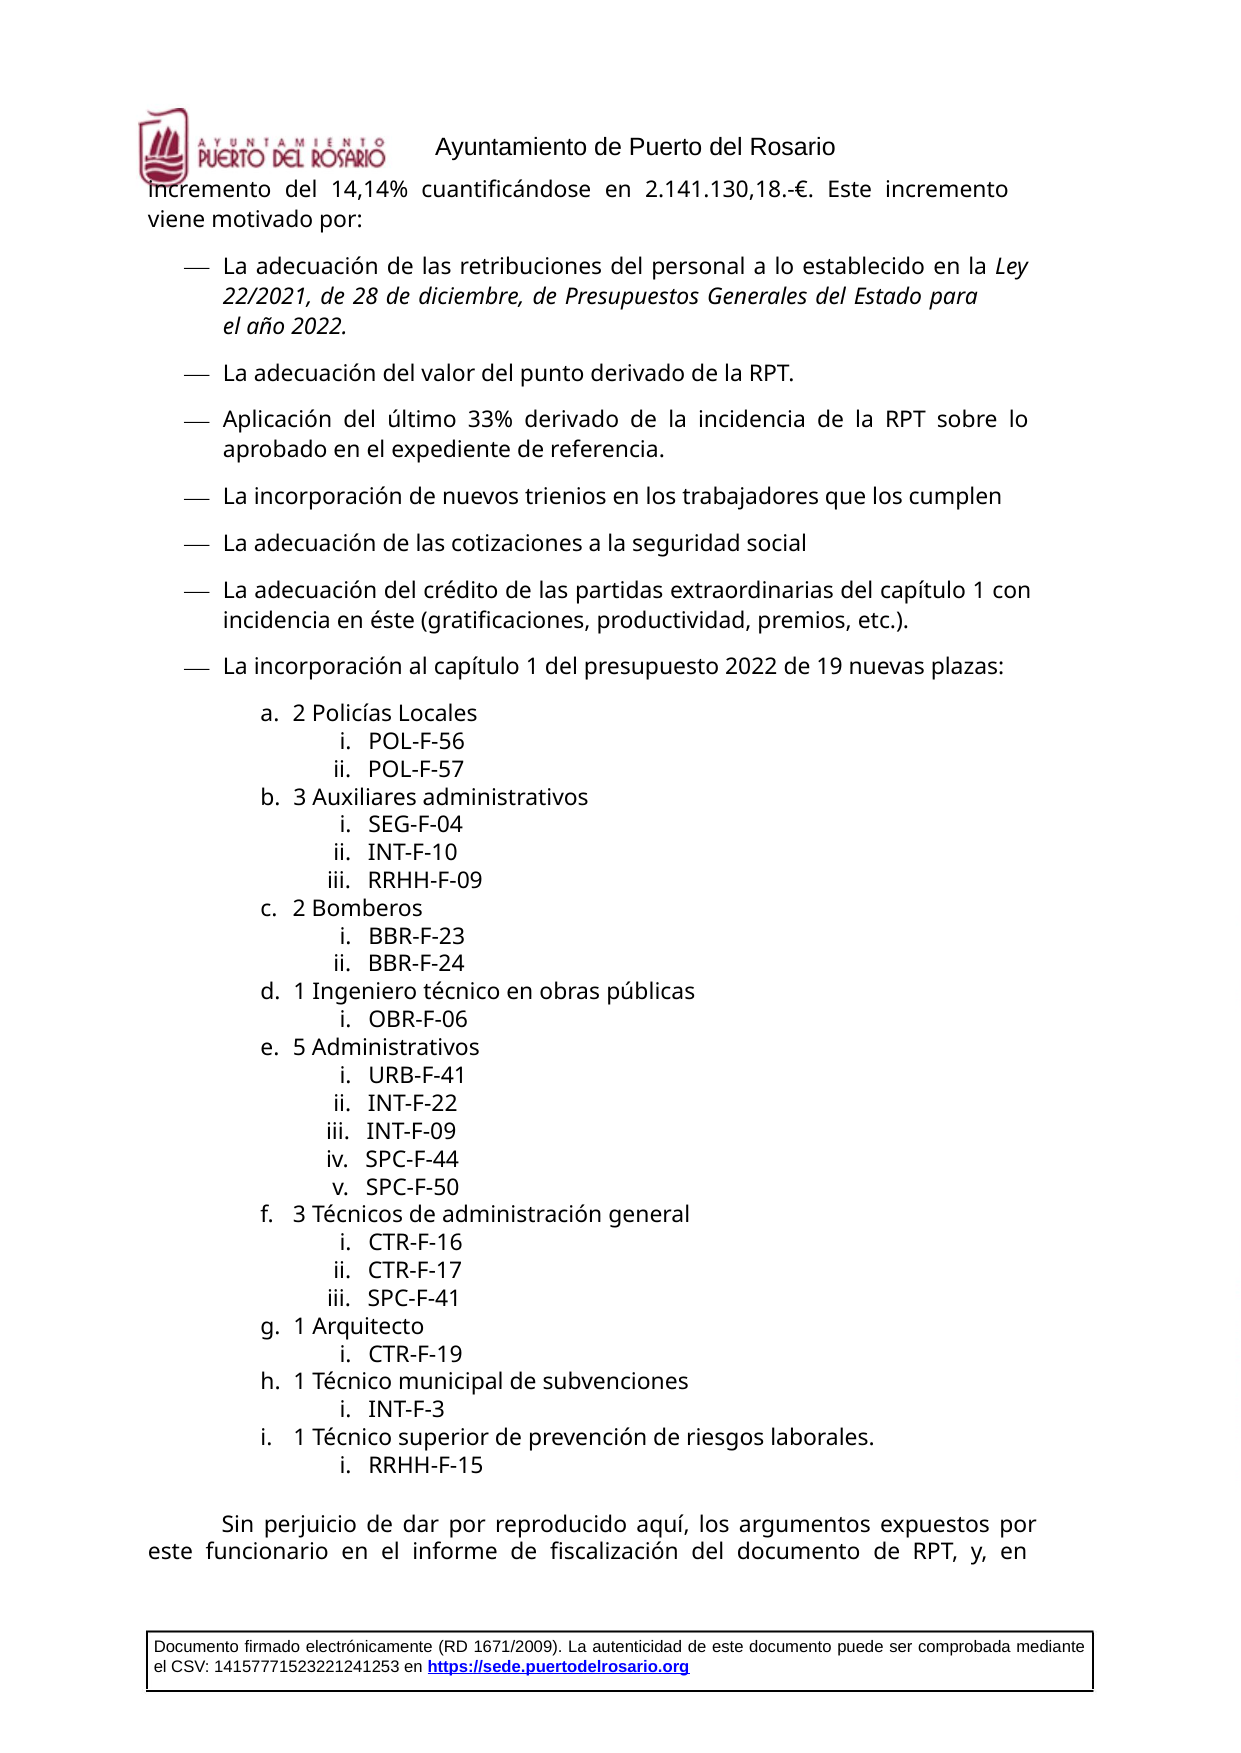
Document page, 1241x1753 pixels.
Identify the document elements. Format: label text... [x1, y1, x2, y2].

text i. 1 Técnico superior de prevención de riesgos laborales. [260, 1423, 950, 1451]
text f. 3 Técnicos de administración general [260, 1201, 950, 1228]
text i. INT-F-3 [339, 1395, 950, 1423]
text g. 1 Arquitecto [260, 1312, 950, 1340]
text i. POL-F-56 [339, 727, 754, 755]
text Aplicación del último 33% derivado de la incidencia de la RPT sobre lo [223, 406, 1117, 433]
text Ayuntamiento de Puerto del Rosario [435, 133, 861, 161]
text iii. INT-F-09 [326, 1117, 506, 1145]
text aprobado en el expediente de referencia. [223, 436, 1117, 463]
text La adecuación del crédito de las partidas extraordinarias del capítulo 1 con [223, 576, 1117, 604]
text el CSV: 14157771523221241253 en https://sede.puertodelrosario.org [153, 1657, 1109, 1676]
text incremento del 14,14% cuantificándose en 2.141.130,18.-€. Este incremento [148, 175, 1117, 203]
text La adecuación de las retribuciones del personal a lo establecido en la Ley [223, 252, 1117, 280]
text viene motivado por: [148, 205, 1117, 233]
text  [185, 529, 223, 557]
text e. 5 Administrativos [260, 1033, 754, 1061]
text i. SEG-F-04 [339, 811, 754, 838]
text d. 1 Ingeniero técnico en obras públicas [260, 977, 754, 1005]
text el año 2022. [223, 312, 393, 340]
text iv. SPC-F-44 [326, 1145, 506, 1173]
text La adecuación de las cotizaciones a la seguridad social [223, 529, 1083, 557]
text h. 1 Técnico municipal de subvenciones [260, 1368, 950, 1395]
text La incorporación de nuevos trienios en los trabajadores que los cumplen [223, 482, 1083, 510]
text i. BBR-F-23 [339, 922, 754, 950]
text iii. RRHH-F-09 [327, 866, 754, 894]
text iii. SPC-F-41 [327, 1284, 950, 1312]
text ii. INT-F-22 [333, 1089, 506, 1117]
text i. OBR-F-06 [339, 1005, 754, 1033]
text  [185, 576, 223, 604]
text c. 2 Bomberos [260, 894, 754, 922]
text ii. CTR-F-17 [333, 1256, 950, 1284]
text Documento firmado electrónicamente (RD 1671/2009). La autenticidad de este documento puede ser comprobada mediante [153, 1638, 1109, 1657]
text ii. BBR-F-24 [333, 950, 754, 977]
picture [0, 0, 1241, 1753]
text a. 2 Policías Locales [260, 699, 754, 727]
text incidencia en éste (gratificaciones, productividad, premios, etc.). [223, 606, 1117, 634]
text b. 3 Auxiliares administrativos [260, 783, 754, 811]
text  [185, 406, 233, 434]
text Sin perjuicio de dar por reproducido aquí, los argumentos expuestos por [221, 1510, 1117, 1538]
text La adecuación del valor del punto derivado de la RPT. [223, 359, 867, 387]
text La incorporación al capítulo 1 del presupuesto 2022 de 19 nuevas plazas: [223, 653, 1098, 680]
text v. SPC-F-50 [332, 1173, 506, 1201]
text  [185, 252, 223, 280]
text  [185, 482, 233, 511]
text  [185, 653, 233, 681]
text 22/2021, de 28 de diciembre, de Presupuestos Generales del Estado para [223, 282, 1117, 310]
text i. RRHH-F-15 [339, 1451, 950, 1479]
text este funcionario en el informe de fiscalización del documento de RPT, y, en [148, 1538, 1117, 1565]
text ii. POL-F-57 [333, 755, 754, 783]
text i. CTR-F-19 [339, 1340, 950, 1368]
text ii. INT-F-10 [333, 838, 754, 866]
text i. URB-F-41 [339, 1061, 754, 1089]
text  [185, 359, 223, 387]
text i. CTR-F-16 [339, 1228, 950, 1256]
